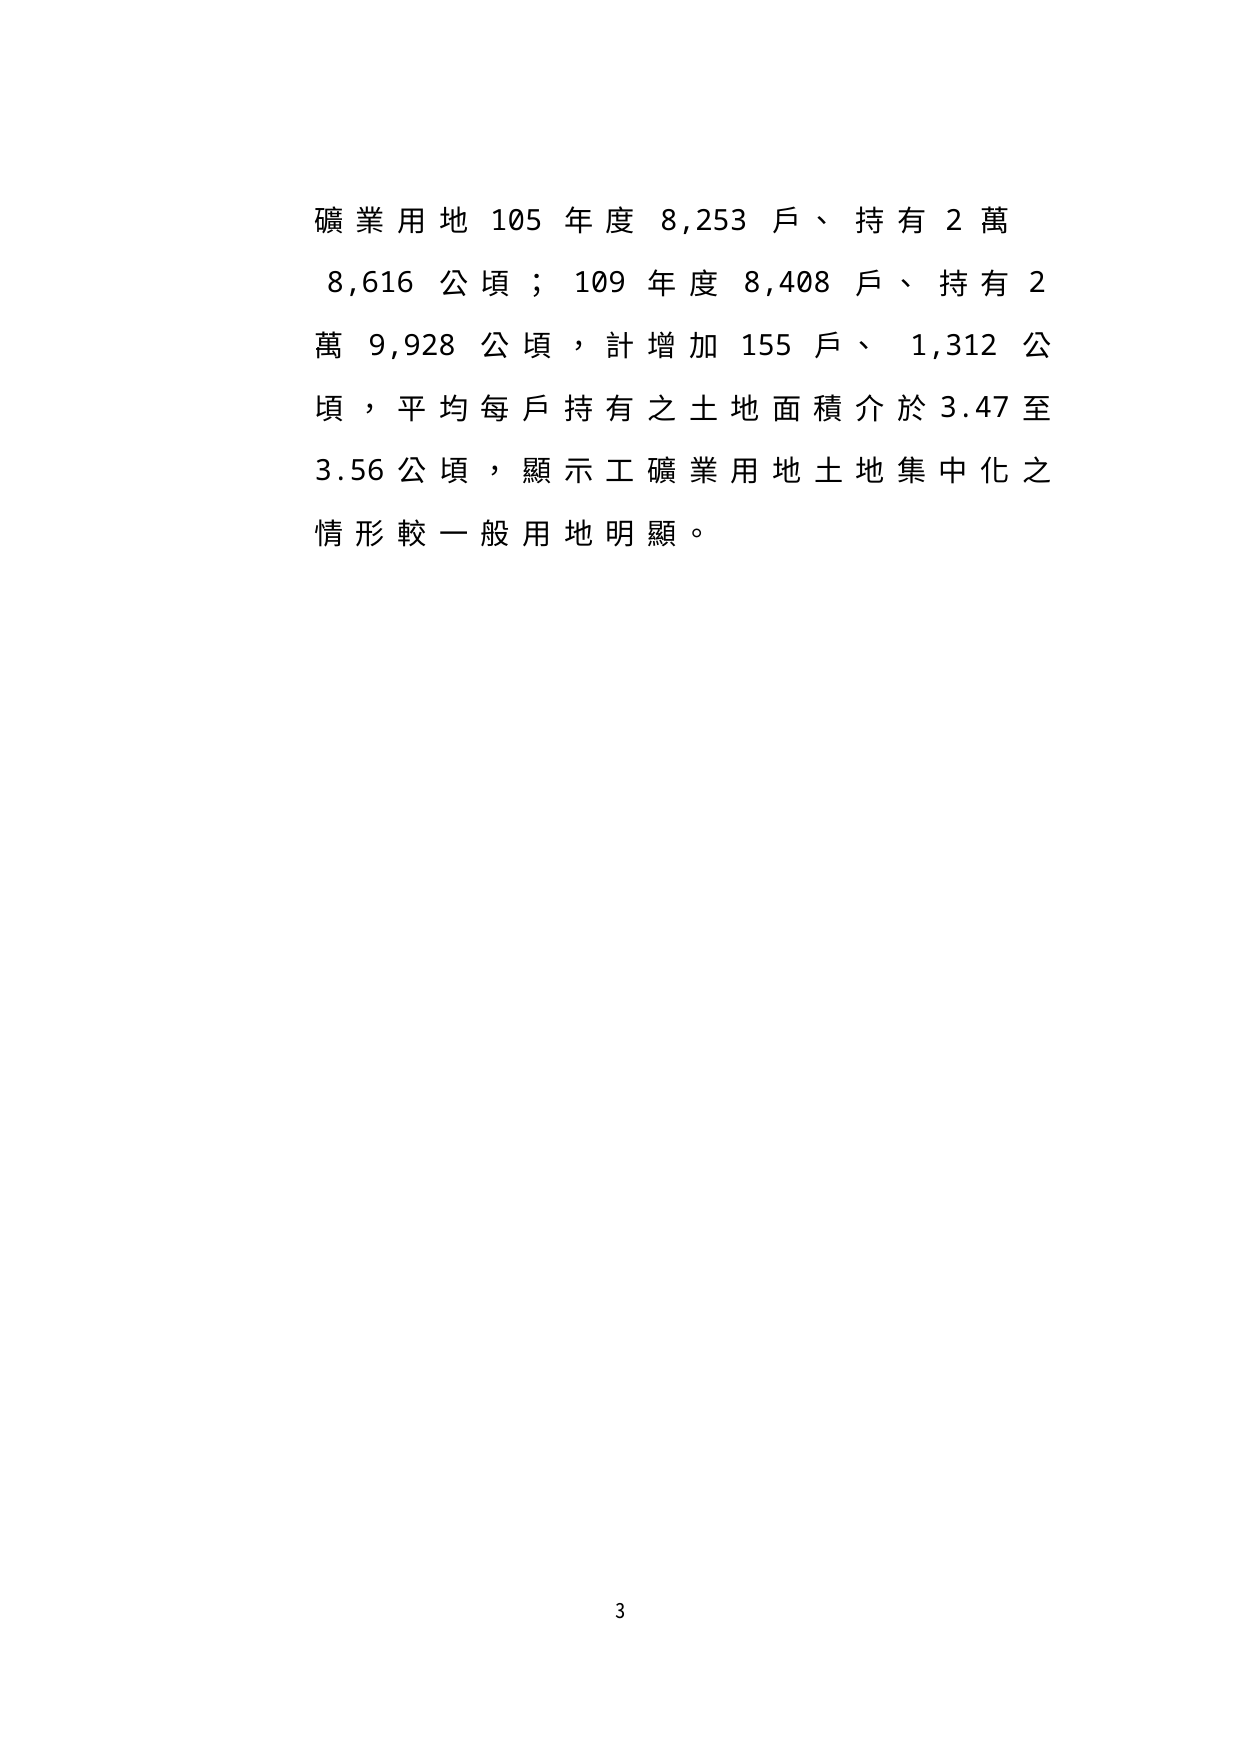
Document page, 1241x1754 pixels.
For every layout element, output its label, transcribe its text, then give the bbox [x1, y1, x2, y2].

text 礦業用地105年度8,253戶、持有2萬8,616公頃；109年度8,408戶、持有2萬9,928公頃，計增加155戶、1,312公頃，平均每戶持有之土地面積介於3.47至3.56公頃，顯示工礦業用地土地集中化之情形較一般用地明顯。 [271, 177, 1058, 552]
